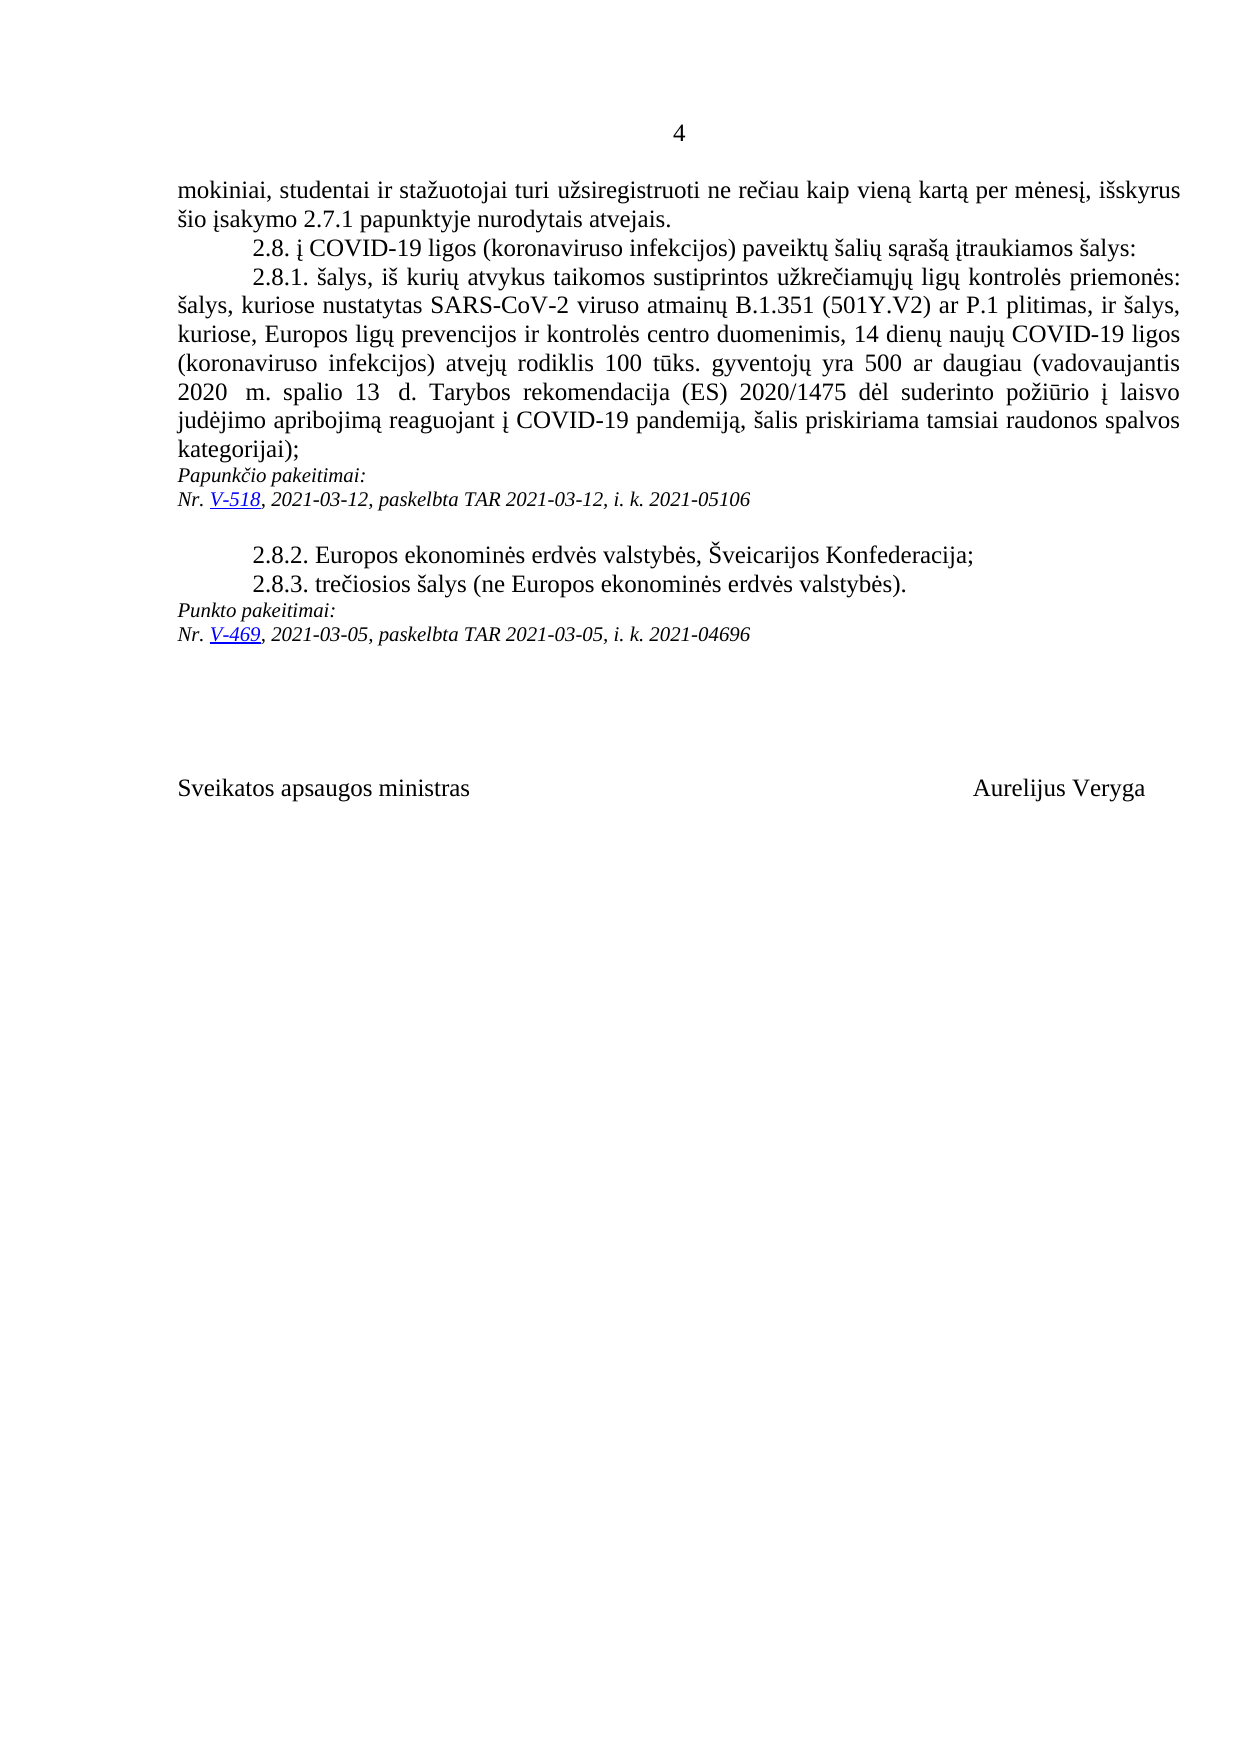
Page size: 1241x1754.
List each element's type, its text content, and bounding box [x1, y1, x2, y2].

text 2.8. į COVID-19 ligos (koronaviruso infekcijos) paveiktų šalių sąrašą įtraukiamos šalys: [177, 233, 1181, 262]
text Papunkčio pakeitimai: [177, 463, 1181, 487]
text Punkto pakeitimai: [177, 597, 1181, 622]
text Sveikatos apsaugos ministras Aurelijus Veryga [177, 773, 1181, 802]
text Nr. V-518, 2021-03-12, paskelbta TAR 2021-03-12, i. k. 2021-05106 [177, 487, 1181, 511]
text 2.8.2. Europos ekonominės erdvės valstybės, Šveicarijos Konfederacija; [177, 540, 1181, 569]
text 2.8.1. šalys, iš kurių atvykus taikomos sustiprintos užkrečiamųjų ligų kontrolės priemonės: šalys, kuriose nustatytas SARS-CoV-2 viruso atmainų B.1.351 (501Y.V2) ar P.1 plitimas, ir šalys, kuriose, Europos ligų prevencijos ir kontrolės centro duomenimis, 14 dienų naujų COVID-19 ligos (koronaviruso infekcijos) atvejų rodiklis 100 tūks. gyventojų yra 500 ar daugiau (vadovaujantis 2020 m. spalio 13 d. Tarybos rekomendacija (ES) 2020/1475 dėl suderinto požiūrio į laisvo judėjimo apribojimą reaguojant į COVID-19 pandemiją, šalis priskiriama tamsiai raudonos spalvos kategorijai); [177, 262, 1181, 463]
text mokiniai, studentai ir stažuotojai turi užsiregistruoti ne rečiau kaip vieną kartą per mėnesį, išskyrus šio įsakymo 2.7.1 papunktyje nurodytais atvejais. [177, 176, 1181, 233]
text 2.8.3. trečiosios šalys (ne Europos ekonominės erdvės valstybės). [177, 569, 1181, 597]
text Nr. V-469, 2021-03-05, paskelbta TAR 2021-03-05, i. k. 2021-04696 [177, 622, 1181, 646]
